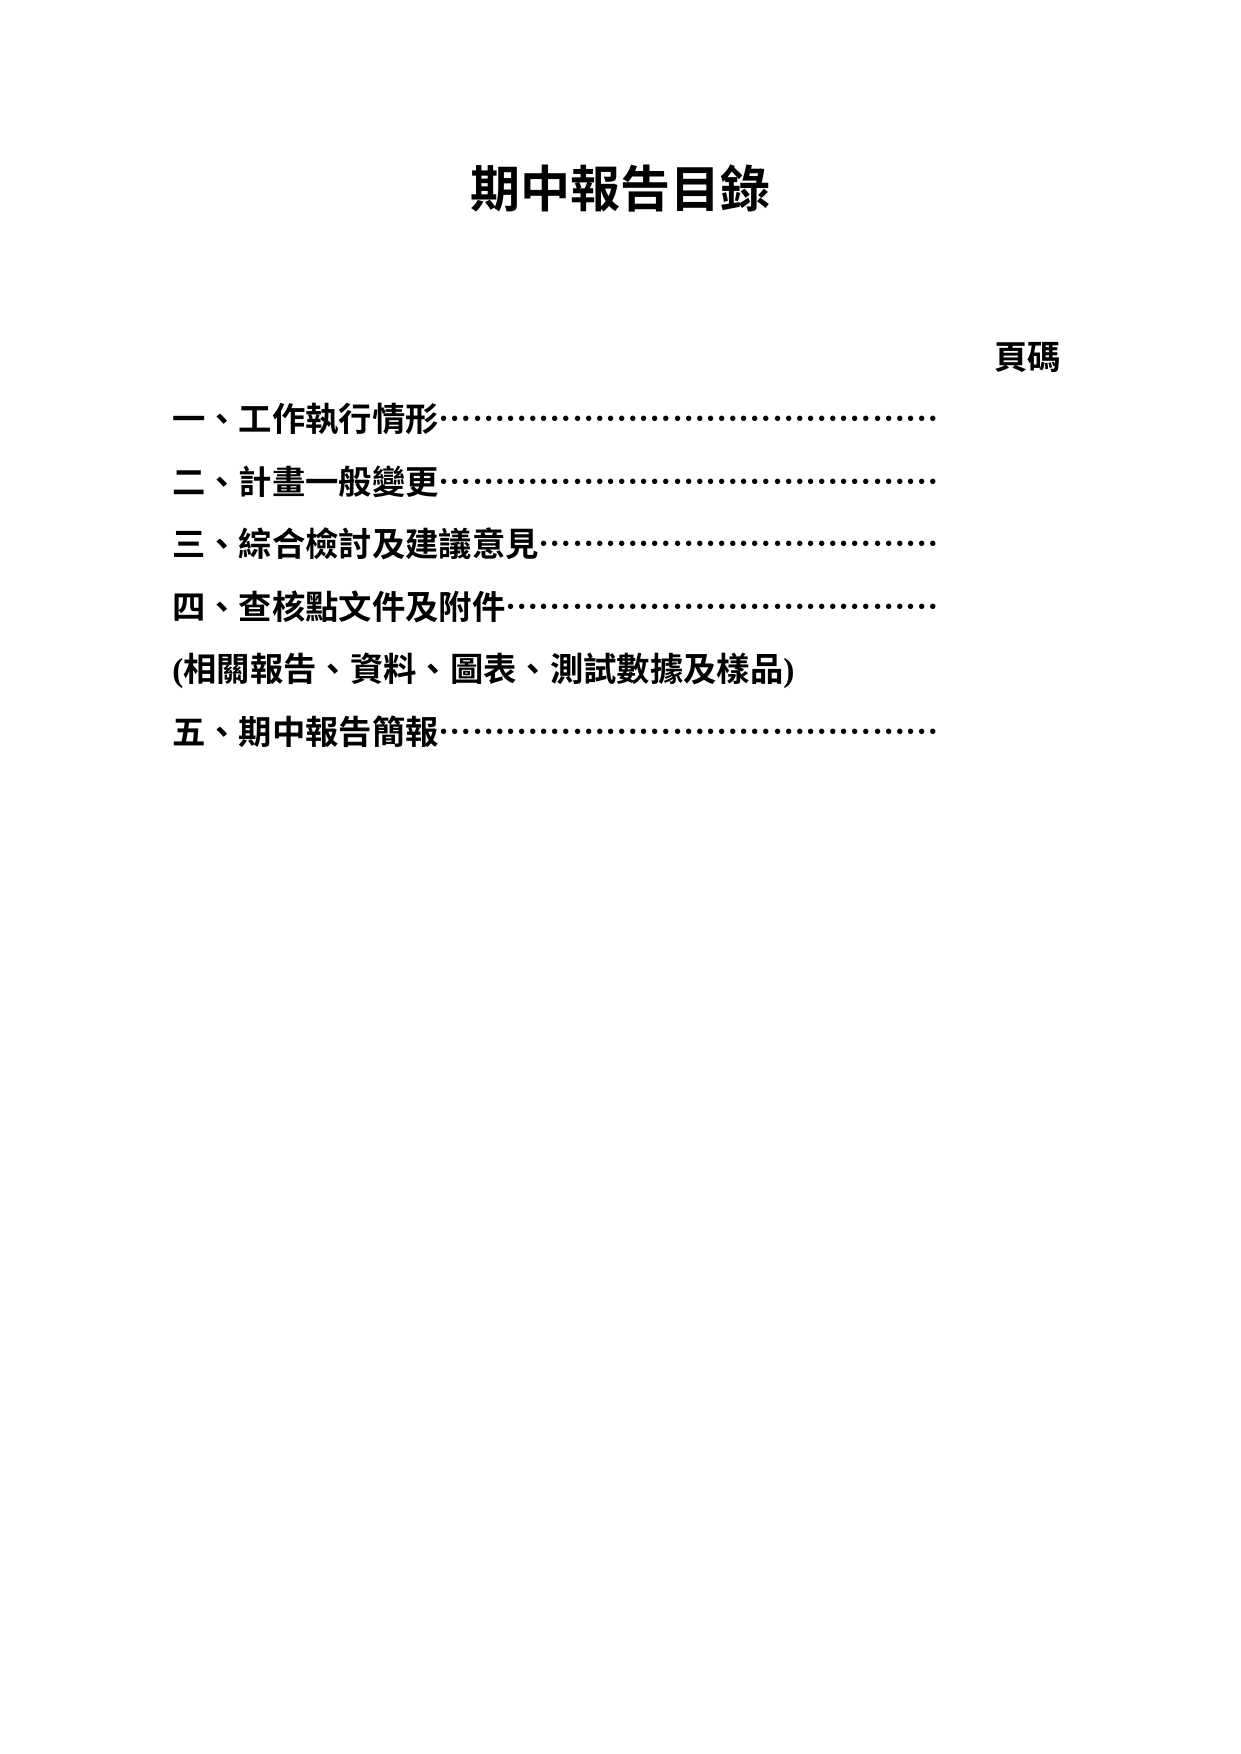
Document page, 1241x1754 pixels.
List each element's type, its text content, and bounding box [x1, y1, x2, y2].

table_cell [966, 688, 1089, 751]
table_cell 三、綜合檢討及建議意見……………………………… [151, 501, 966, 563]
table_cell 一、工作執行情形……………………………………… [151, 376, 966, 438]
table_cell [966, 501, 1089, 563]
table_cell 五、期中報告簡報……………………………………… [151, 688, 966, 751]
table_cell [966, 376, 1089, 438]
table_header [151, 313, 966, 376]
table_cell [966, 438, 1089, 501]
table_cell 四、查核點文件及附件………………………………… (相關報告、資料、圖表、測試數據及樣品) [151, 563, 966, 688]
table_cell [966, 563, 1089, 688]
table_header 頁碼 [966, 313, 1089, 376]
table_cell 二、計畫一般變更……………………………………… [151, 438, 966, 501]
text 期中報告目錄 [75, 113, 1165, 238]
